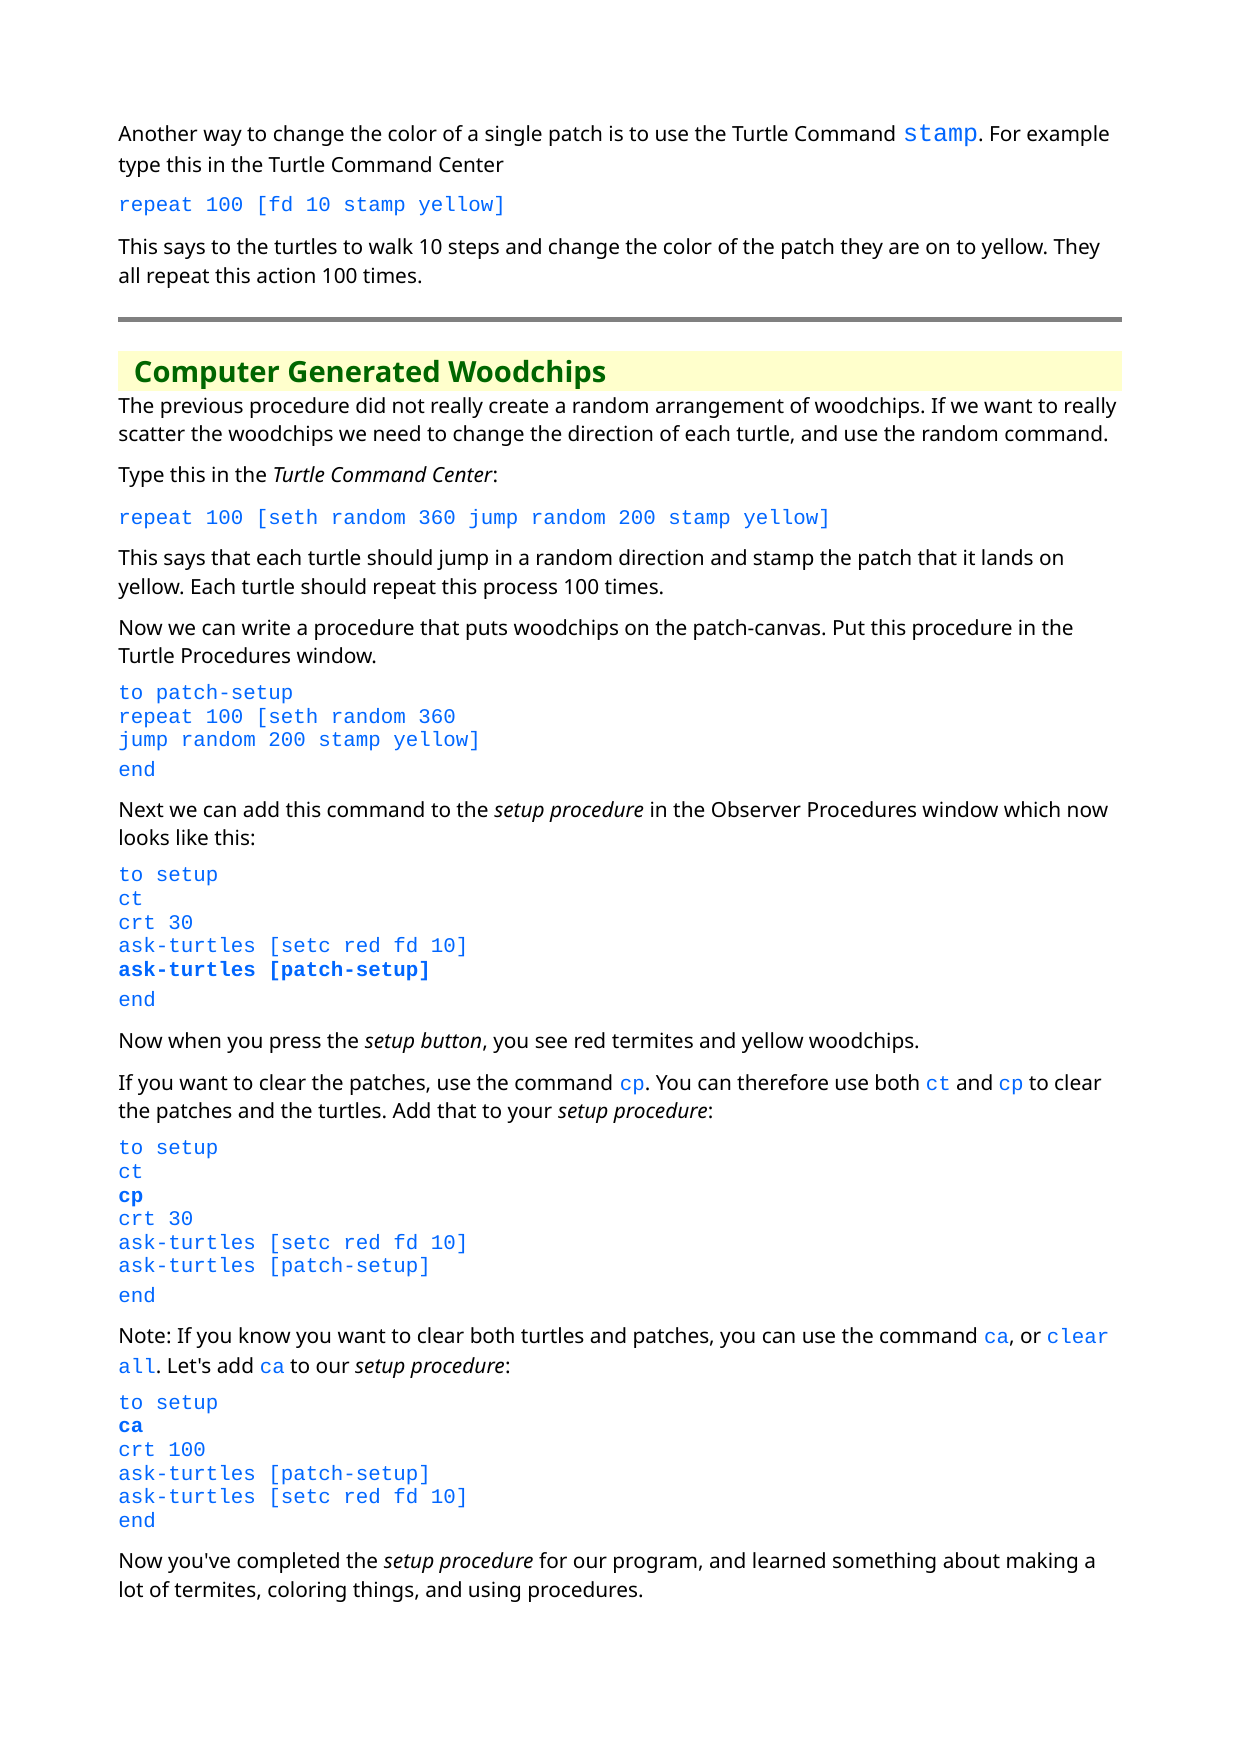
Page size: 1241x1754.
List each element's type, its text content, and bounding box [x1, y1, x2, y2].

text Now we can write a procedure that puts woodchips on the patch-canvas. Put this procedure in the Turtle Procedures window. [118, 613, 1122, 669]
text to setup ct cp crt 30 ask-turtles [setc red fd 10] ask-turtles [patch-setup] end [118, 1137, 1122, 1309]
table_header [1113, 351, 1122, 391]
text to patch-setup repeat 100 [seth random 360 jump random 200 stamp yellow] end [118, 682, 1122, 783]
text to setup ct crt 30 ask-turtles [setc red fd 10] ask-turtles [patch-setup] end [118, 864, 1122, 1012]
text repeat 100 [fd 10 stamp yellow] [118, 191, 1122, 219]
table_header [118, 351, 127, 391]
text This says that each turtle should jump in a random direction and stamp the patch that it lands on yellow. Each turtle should repeat this process 100 times. [118, 543, 1122, 600]
text repeat 100 [seth random 360 jump random 200 stamp yellow] [118, 501, 1122, 531]
text to setup ca crt 100 ask-turtles [patch-setup] ask-turtles [setc red fd 10] end [118, 1392, 1122, 1534]
text Now you've completed the setup procedure for our program, and learned something about making a lot of termites, coloring things, and using procedures. [118, 1546, 1122, 1603]
text Next we can add this command to the setup procedure in the Observer Procedures window which now looks like this: [118, 795, 1122, 852]
text The previous procedure did not really create a random arrangement of woodchips. If we want to really scatter the woodchips we need to change the direction of each turtle, and use the random command. [118, 391, 1122, 448]
text This says to the turtles to walk 10 steps and change the color of the patch they are on to yellow. They all repeat this action 100 times. [118, 232, 1122, 290]
text Now when you press the setup button, you see red termites and yellow woodchips. [118, 1025, 1122, 1054]
text Note: If you know you want to clear both turtles and patches, you can use the command ca, or clear all. Let's add ca to our setup procedure: [118, 1321, 1122, 1379]
text Another way to change the color of a single patch is to use the Turtle Command stamp. For example type this in the Turtle Command Center [118, 118, 1122, 178]
text If you want to clear the patches, use the command cp. You can therefore use both ct and cp to clear the patches and the turtles. Add that to your setup procedure: [118, 1067, 1122, 1125]
text Type this in the Turtle Command Center: [118, 460, 1122, 489]
table_header Computer Generated Woodchips [128, 351, 1112, 391]
